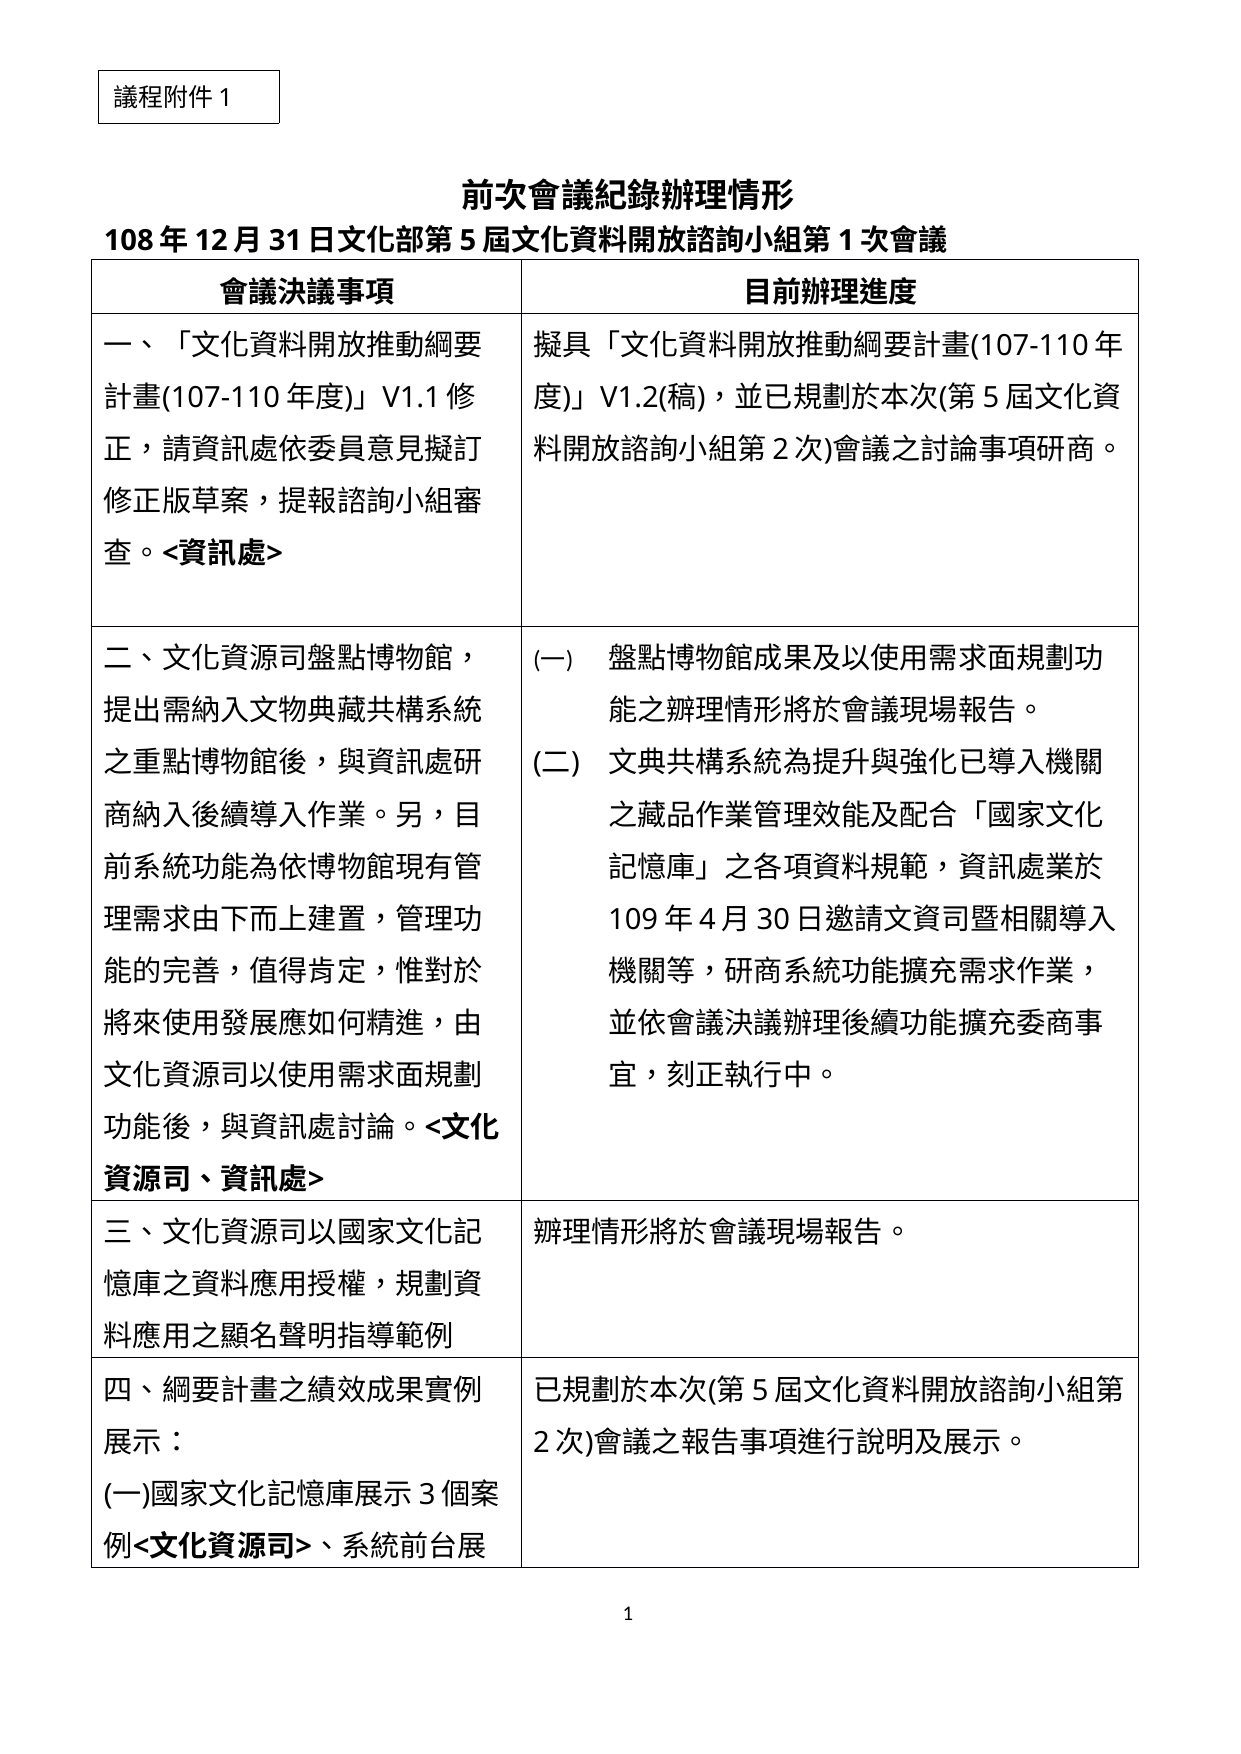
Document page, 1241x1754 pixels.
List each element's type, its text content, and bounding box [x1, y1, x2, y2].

table_cell 盤點博物館成果及以使用需求面規劃功能之辧理情形將於會議現場報告。 文典共構系統為提升與強化已導入機關之藏品作業管理效能及配合「國家文化記憶庫」之各項資料規範，資訊處業於109年4月30日邀請文資司暨相關導入機關等，研商系統功能擴充需求作業，並依會議決議辦理後續功能擴充委商事宜，刻正執行中。 [522, 627, 1138, 1200]
text 108年12月31日文化部第5屆文化資料開放諮詢小組第1次會議 [103, 217, 1152, 259]
table_header 會議決議事項 [92, 260, 521, 312]
table_cell 擬具「文化資料開放推動綱要計畫(107-110年度)」V1.2(稿)，並已規劃於本次(第5屆文化資料開放諮詢小組第2次)會議之討論事項研商。 [522, 314, 1138, 626]
table_cell 三、文化資源司以國家文化記憶庫之資料應用授權，規劃資料應用之顯名聲明指導範例 [92, 1201, 521, 1357]
text 前次會議紀錄辦理情形 [103, 169, 1152, 217]
table_cell 一、「文化資料開放推動綱要計畫(107-110年度)」V1.1修正，請資訊處依委員意見擬訂修正版草案，提報諮詢小組審查。<資訊處> [92, 314, 521, 626]
table_cell 四、綱要計畫之績效成果實例展示： (一)國家文化記憶庫展示3個案例<文化資源司>、系統前台展 [92, 1358, 521, 1567]
text 議程附件1 [113, 78, 264, 114]
table_cell 辧理情形將於會議現場報告。 [522, 1201, 1138, 1357]
table_cell 二、文化資源司盤點博物館，提出需納入文物典藏共構系統之重點博物館後，與資訊處研商納入後續導入作業。另，目前系統功能為依博物館現有管理需求由下而上建置，管理功能的完善，值得肯定，惟對於將來使用發展應如何精進，由文化資源司以使用需求面規劃功能後，與資訊處討論。<文化資源司、資訊處> [92, 627, 521, 1200]
table_header 目前辦理進度 [522, 260, 1138, 312]
table_cell 已規劃於本次(第5屆文化資料開放諮詢小組第2次)會議之報告事項進行說明及展示。 [522, 1358, 1138, 1567]
